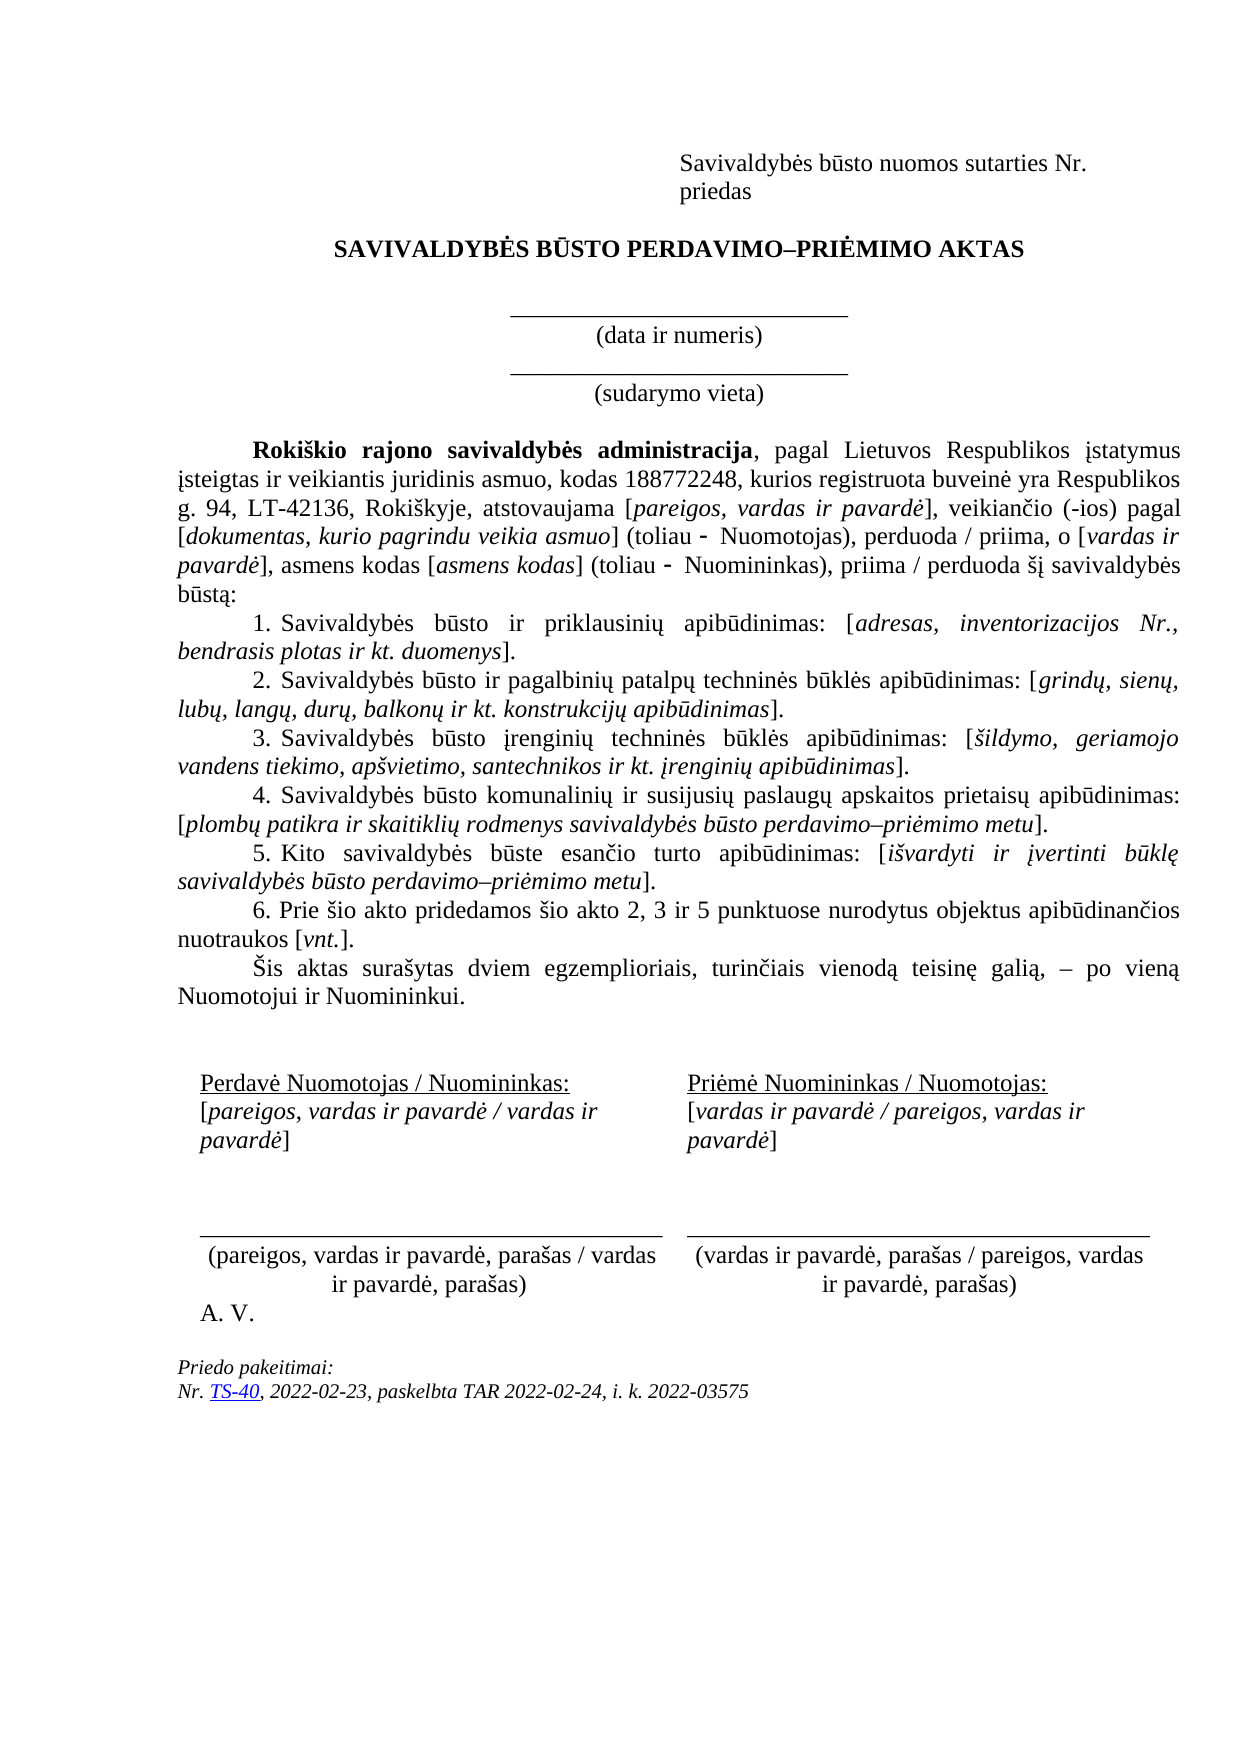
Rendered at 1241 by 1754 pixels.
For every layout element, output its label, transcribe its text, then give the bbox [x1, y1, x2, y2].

text 5. Kito savivaldybės būste esančio turto apibūdinimas: [išvardyti ir įvertinti būklę savivaldybės būsto perdavimo–priėmimo metu]. [177, 838, 1181, 895]
text ___________________________ [177, 349, 1181, 378]
text priedas [679, 176, 1181, 205]
text 1. Savivaldybės būsto ir priklausinių apibūdinimas: [adresas, inventorizacijos Nr., bendrasis plotas ir kt. duomenys]. [177, 608, 1181, 665]
text ___________________________ [177, 291, 1181, 320]
text Šis aktas surašytas dviem egzemplioriais, turinčiais vienodą teisinę galią, – po vieną Nuomotojui ir Nuomininkui. [177, 953, 1181, 1010]
text 2. Savivaldybės būsto ir pagalbinių patalpų techninės būklės apibūdinimas: [grindų, sienų, lubų, langų, durų, balkonų ir kt. konstrukcijų apibūdinimas]. [177, 665, 1181, 723]
text (sudarymo vieta) [177, 378, 1181, 406]
table_header Perdavė Nuomotojas / Nuomininkas: [pareigos, vardas ir pavardė / vardas ir pavardė] _____________________________________ (pareigos, vardas ir pavardė, parašas / vardas ir pavardė, parašas) A. V. [189, 1068, 676, 1326]
text 6. Prie šio akto pridedamos šio akto 2, 3 ir 5 punktuose nurodytus objektus apibūdinančios nuotraukos [vnt.]. [177, 895, 1181, 953]
text Priedo pakeitimai: [177, 1355, 1181, 1379]
text Rokiškio rajono savivaldybės administracija, pagal Lietuvos Respublikos įstatymus įsteigtas ir veikiantis juridinis asmuo, kodas 188772248, kurios registruota buveinė yra Respublikos g. 94, LT-42136, Rokiškyje, atstovaujama [pareigos, vardas ir pavardė], veikiančio (-ios) pagal [dokumentas, kurio pagrindu veikia asmuo] (toliau Nuomotojas), perduoda / priima, o [vardas ir pavardė], asmens kodas [asmens kodas] (toliau Nuomininkas), priima / perduoda šį savivaldybės būstą: [177, 435, 1181, 608]
table_header Priėmė Nuomininkas / Nuomotojas: [vardas ir pavardė / pareigos, vardas ir pavardė] _____________________________________ (vardas ir pavardė, parašas / pareigos, vardas ir pavardė, parašas) [676, 1068, 1163, 1326]
text 3. Savivaldybės būsto įrenginių techninės būklės apibūdinimas: [šildymo, geriamojo vandens tiekimo, apšvietimo, santechnikos ir kt. įrenginių apibūdinimas]. [177, 723, 1181, 780]
text 4. Savivaldybės būsto komunalinių ir susijusių paslaugų apskaitos prietaisų apibūdinimas: [plombų patikra ir skaitiklių rodmenys savivaldybės būsto perdavimo–priėmimo metu]. [177, 780, 1181, 838]
text (data ir numeris) [177, 320, 1181, 349]
text Savivaldybės būsto nuomos sutarties Nr. [679, 148, 1181, 176]
text Nr. TS-40, 2022-02-23, paskelbta TAR 2022-02-24, i. k. 2022-03575 [177, 1379, 1181, 1403]
text SAVIVALDYBĖS BŪSTO PERDAVIMO–PRIĖMIMO AKTAS [177, 234, 1181, 263]
